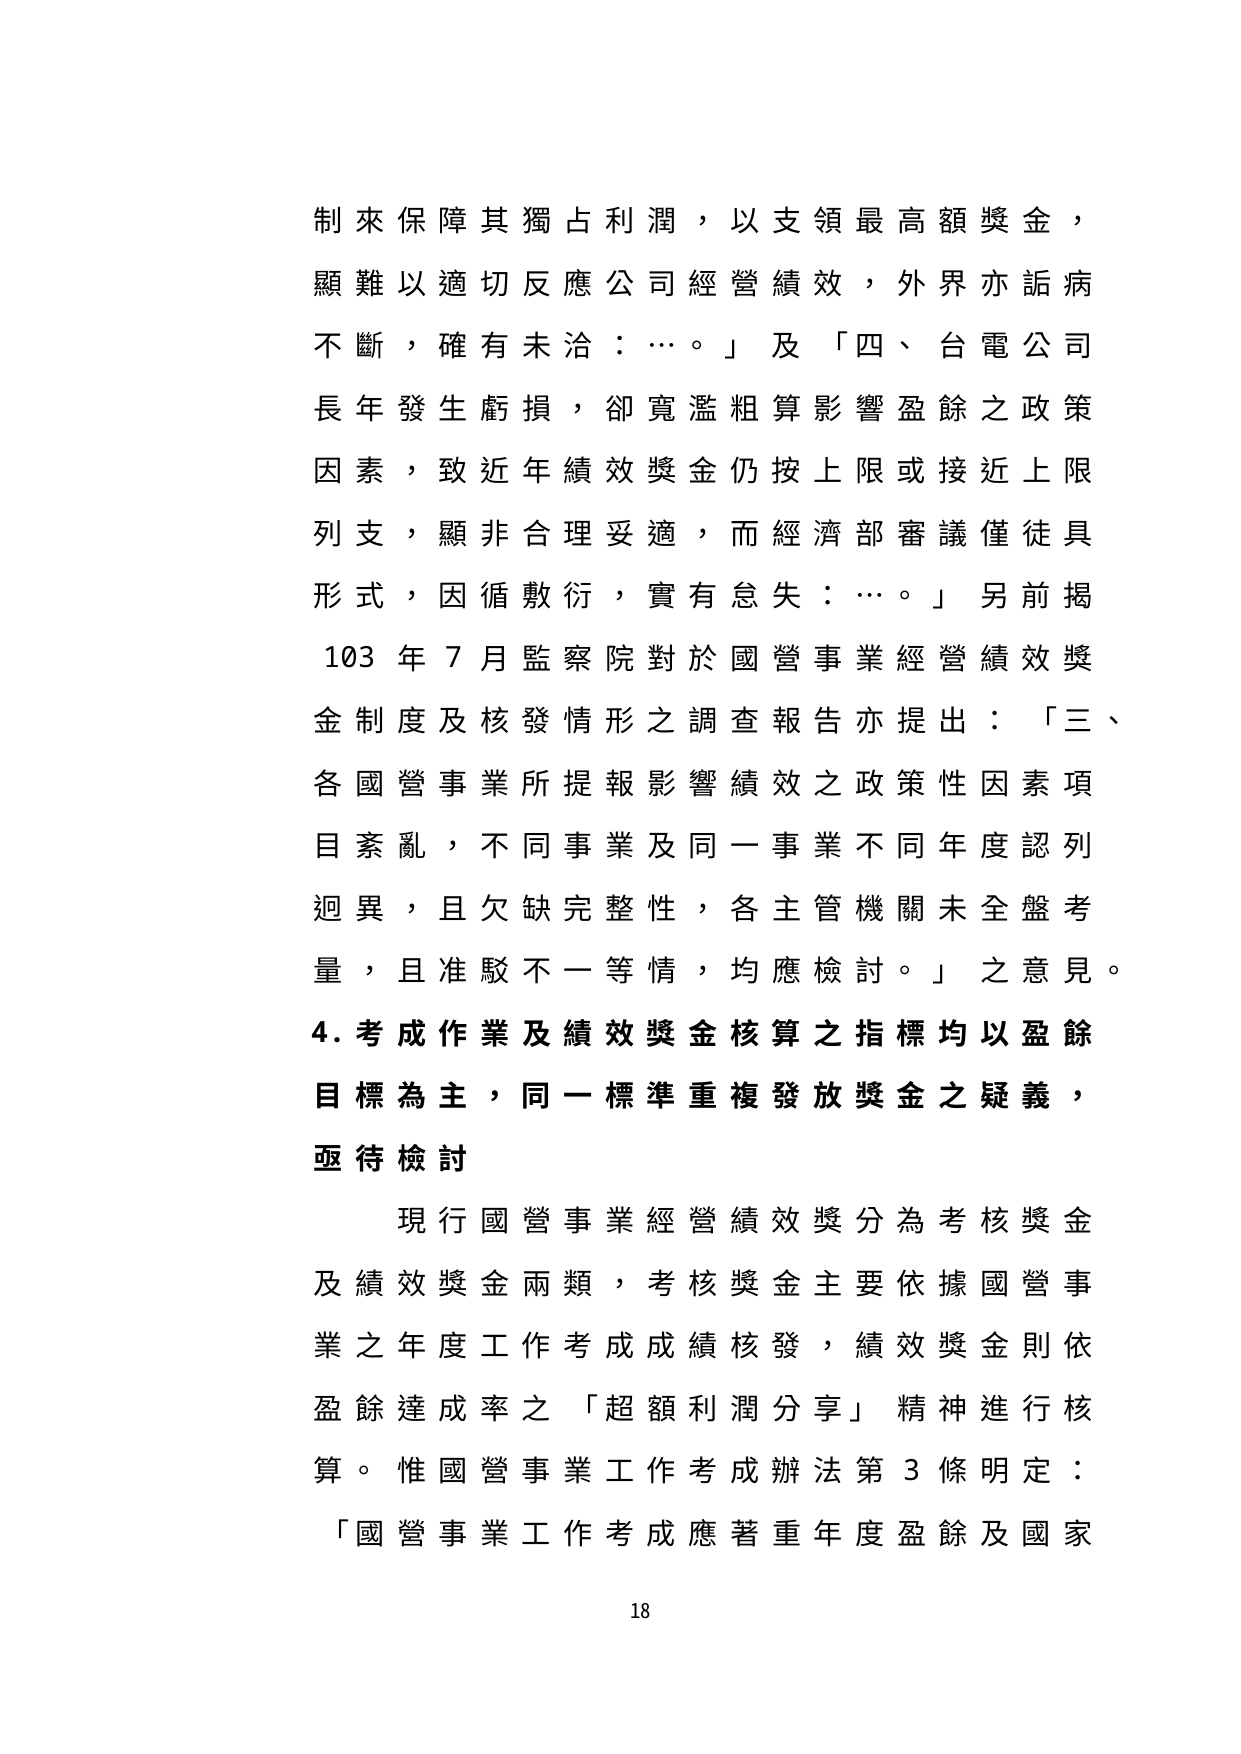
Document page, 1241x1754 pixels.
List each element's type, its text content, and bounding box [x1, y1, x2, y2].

text 4.考成作業及績效獎金核算之指標均以盈餘目標為主，同一標準重複發放獎金之疑義，亟待檢討 [271, 990, 1099, 1177]
text 監察院101年9月就台電公司自95年度起連年發生虧損等調查並對行政院、經濟部及台電公司予以糾正，所列違失事項即指出：「三、經濟部所定『經濟部所屬事業經營績效獎金實施要點』有關績效獎金之衡量指標多與盈餘連結，然而台電公司為獨占事業，儘管連年虧損，卻得以透過政策因素申算機制來保障其獨占利潤，以支領最高額獎金，顯難以適切反應公司經營績效，外界亦詬病不斷，確有未洽：…。」及「四、台電公司長年發生虧損，卻寬濫粗算影響盈餘之政策因素，致近年績效獎金仍按上限或接近上限列支，顯非合理妥適，而經濟部審議僅徒具形式，因循敷衍，實有怠失：…。」另前揭103年7月監察院對於國營事業經營績效獎金制度及核發情形之調查報告亦提出：「三、各國營事業所提報影響績效之政策性因素項目紊亂，不同事業及同一事業不同年度認列迥異，且欠缺完整性，各主管機關未全盤考量，且准駁不一等情，均應檢討。」之意見。 [300, 177, 1099, 990]
text 現行國營事業經營績效獎分為考核獎金及績效獎金兩類，考核獎金主要依據國營事業之年度工作考成成績核發，績效獎金則依盈餘達成率之「超額利潤分享」精神進行核算。惟國營事業工作考成辦法第3條明定：「國營事業工作考成應著重年度盈餘及國家 [300, 1177, 1099, 1552]
